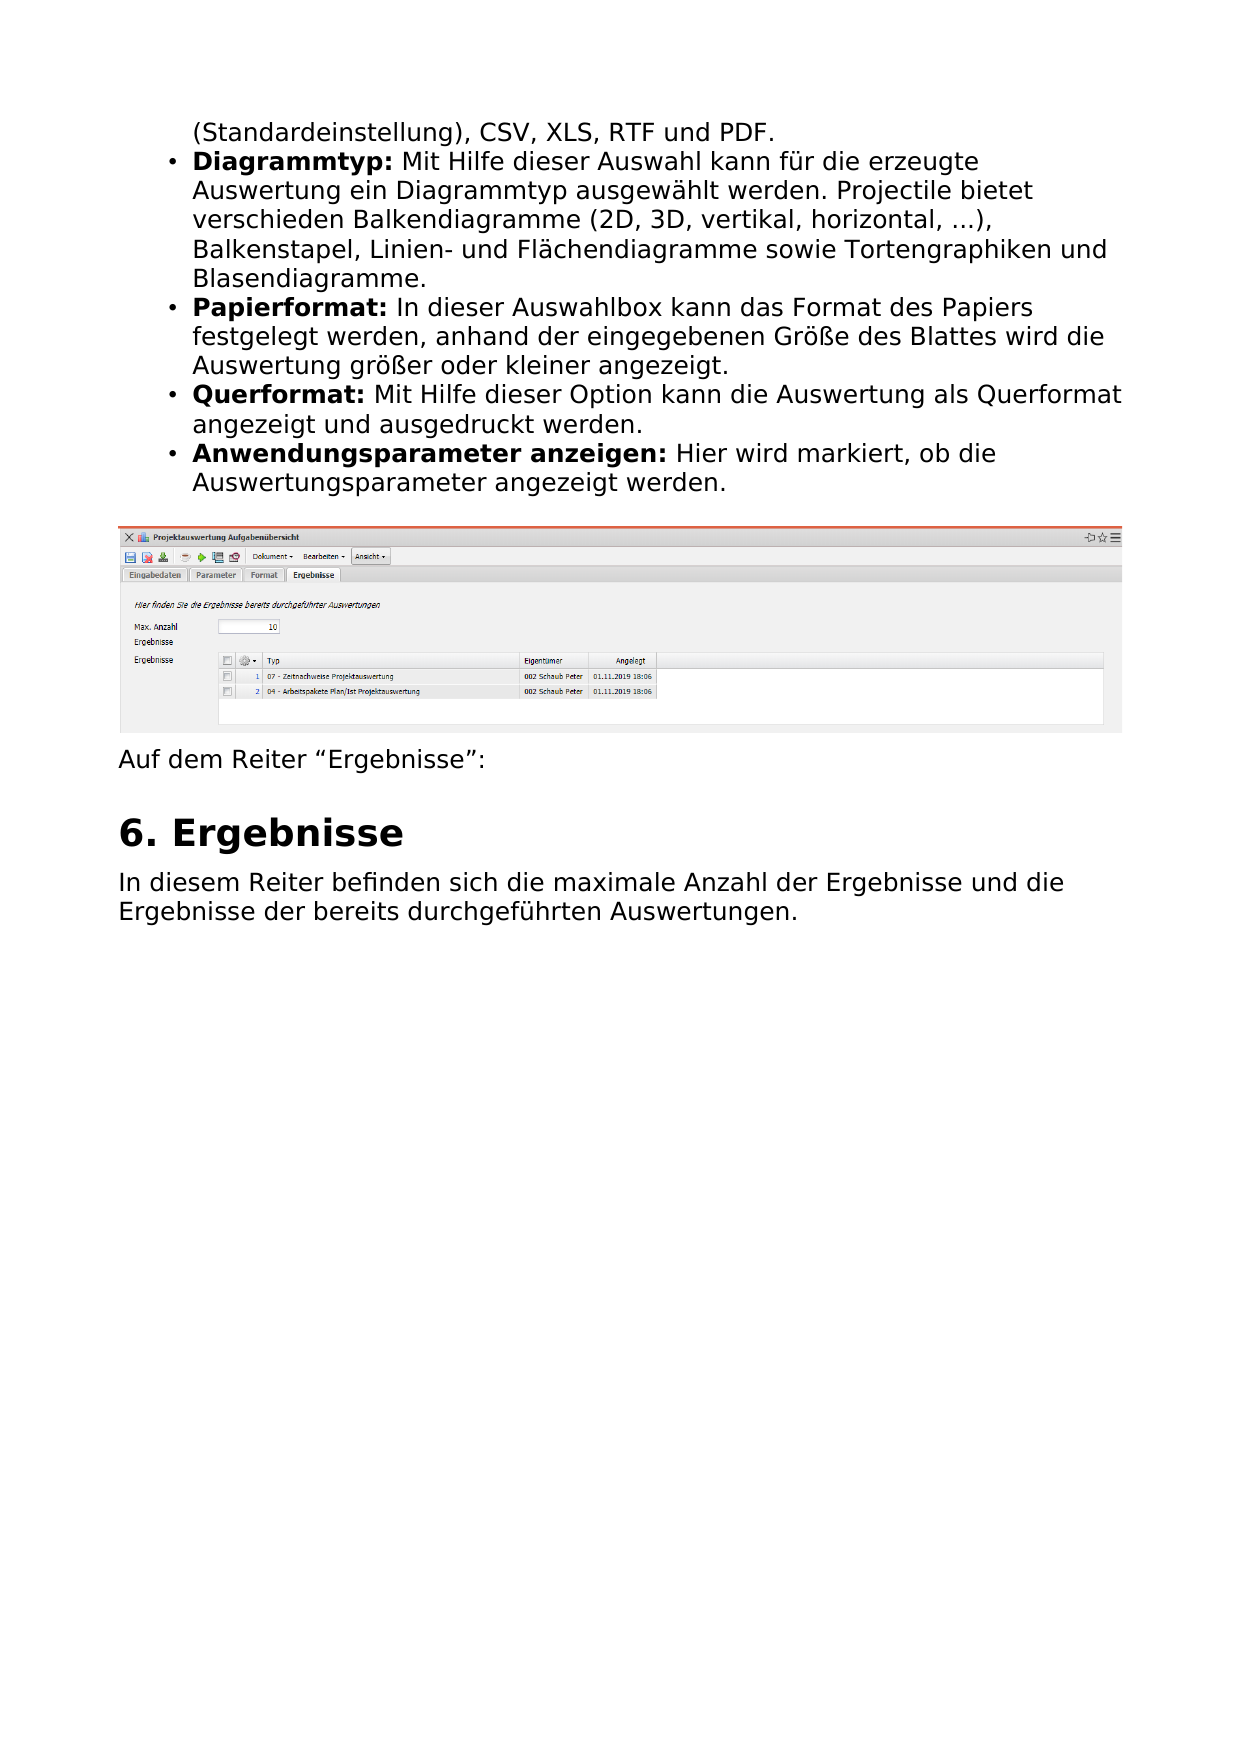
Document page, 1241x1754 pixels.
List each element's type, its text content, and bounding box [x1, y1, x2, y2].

text In diesem Reiter befinden sich die maximale Anzahl der Ergebnisse und die Ergebnisse der bereits durchgeführten Auswertungen. [118, 868, 1122, 926]
picture [118, 526, 1123, 733]
list Querformat: Mit Hilfe dieser Option kann die Auswertung als Querformat angezeigt und ausgedruckt werden. [177, 381, 1122, 439]
list Diagrammtyp: Mit Hilfe dieser Auswahl kann für die erzeugte Auswertung ein Diagrammtyp ausgewählt werden. Projectile bietet verschieden Balkendiagramme (2D, 3D, vertikal, horizontal, ...), Balkenstapel, Linien- und Flächendiagramme sowie Tortengraphiken und Blasendiagramme. [177, 147, 1122, 293]
list (Standardeinstellung), CSV, XLS, RTF und PDF. [177, 118, 1122, 147]
subtitle 6. Ergebnisse [118, 812, 1122, 855]
list Anwendungsparameter anzeigen: Hier wird markiert, ob die Auswertungsparameter angezeigt werden. [177, 439, 1122, 497]
text Auf dem Reiter “Ergebnisse”: [118, 745, 1122, 774]
list Papierformat: In dieser Auswahlbox kann das Format des Papiers festgelegt werden, anhand der eingegebenen Größe des Blattes wird die Auswertung größer oder kleiner angezeigt. [177, 293, 1122, 381]
